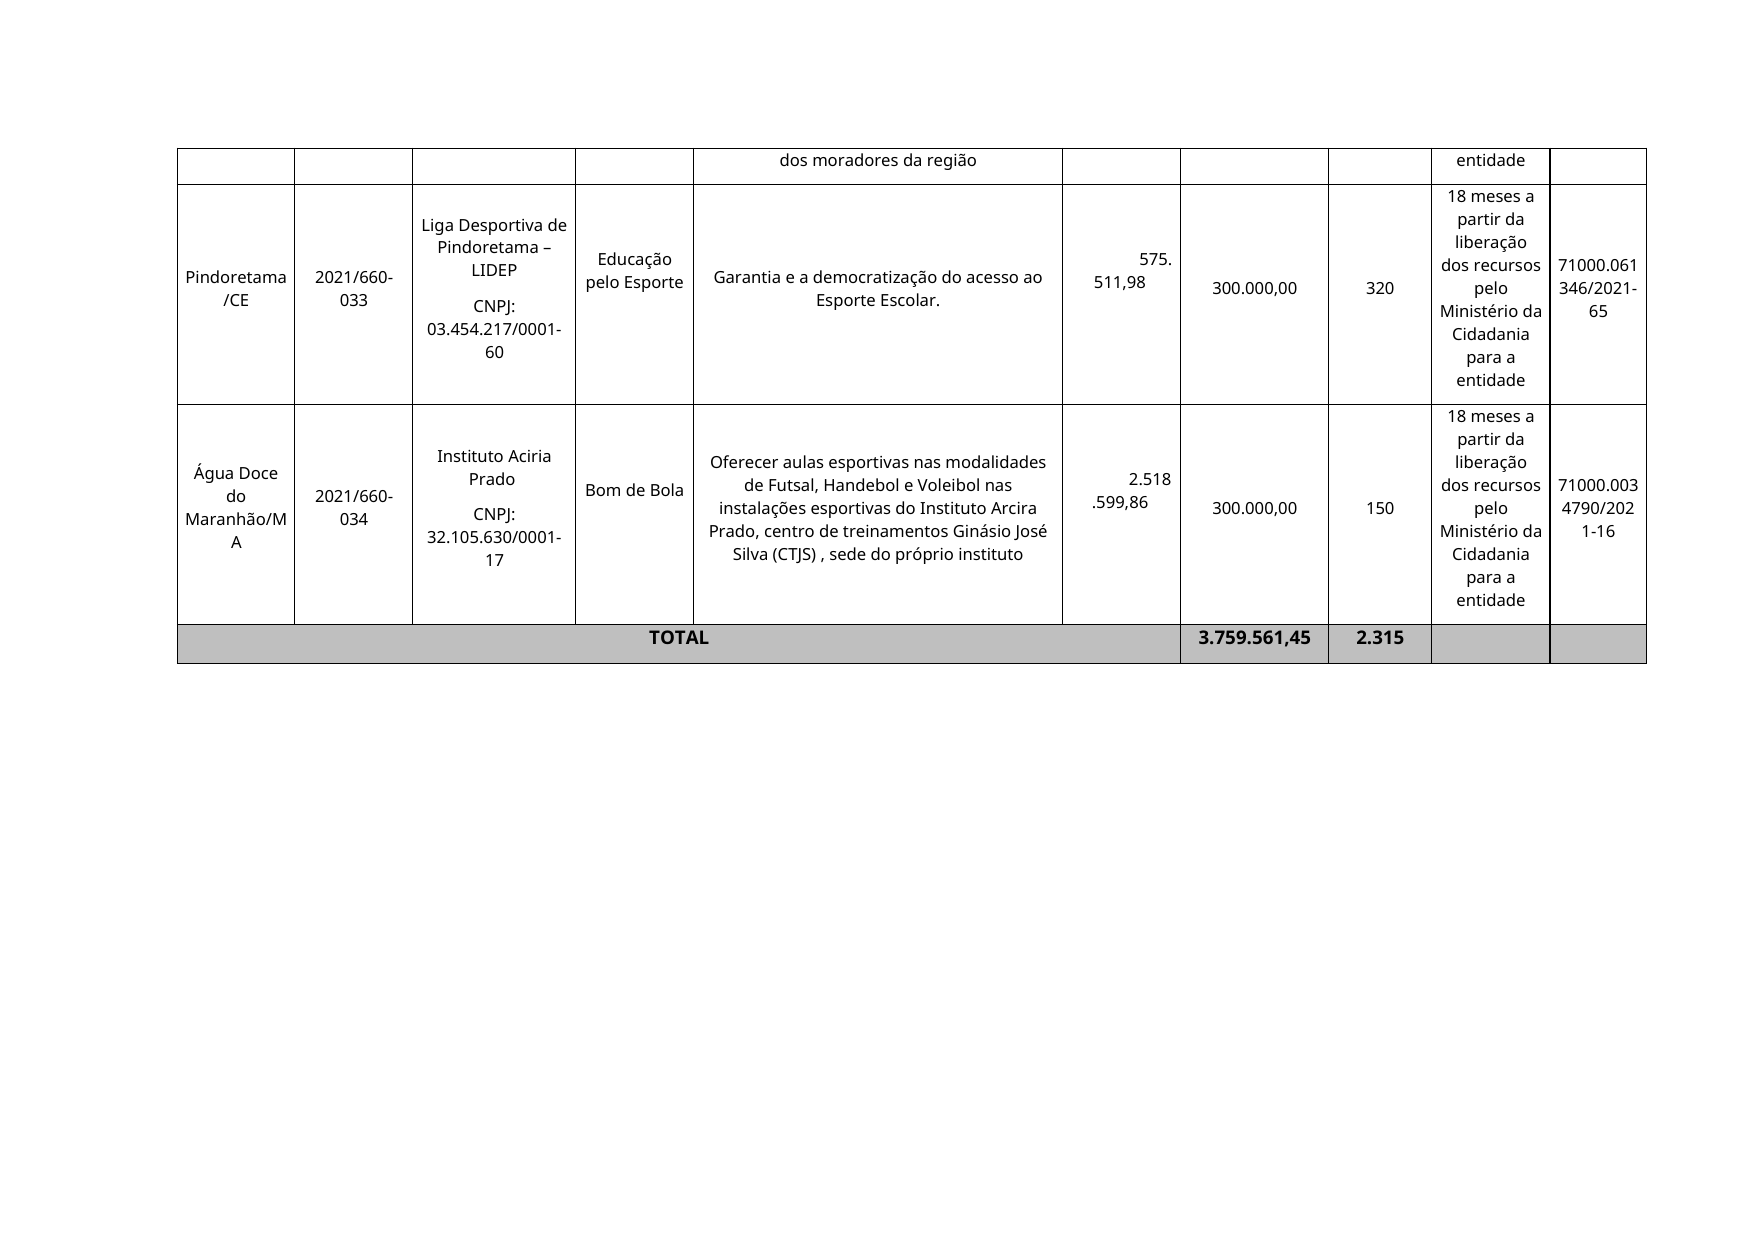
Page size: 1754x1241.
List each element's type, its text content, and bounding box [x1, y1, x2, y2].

table_cell 71000.061346/2021-65 [1551, 185, 1646, 404]
table_cell Água Doce do Maranhão/MA [178, 405, 294, 623]
table_cell [295, 149, 412, 184]
table_cell 2.518.599,86 [1063, 405, 1180, 623]
table_cell Pindoretama/CE [178, 185, 294, 404]
table_cell 575.511,98 [1063, 185, 1180, 404]
table_cell 2021/660-034 [295, 405, 412, 623]
table_cell 2.315 [1329, 625, 1431, 663]
table_cell 320 [1329, 185, 1431, 404]
table_cell entidade [1432, 149, 1549, 184]
table_cell 300.000,00 [1181, 185, 1328, 404]
table_cell TOTAL [178, 625, 1180, 663]
table_cell Bom de Bola [576, 405, 693, 623]
table_cell 18 meses a partir da liberação dos recursos pelo Ministério da Cidadania para a entidade [1432, 405, 1549, 623]
table_cell 300.000,00 [1181, 405, 1328, 623]
table_cell Instituto Aciria Prado CNPJ: 32.105.630/0001-17 [413, 405, 575, 623]
table_cell Garantia e a democratização do acesso ao Esporte Escolar. [694, 185, 1062, 404]
table_cell [576, 149, 693, 184]
table_cell [1181, 149, 1328, 184]
table_cell 150 [1329, 405, 1431, 623]
table_cell dos moradores da região [694, 149, 1062, 184]
table_cell 18 meses a partir da liberação dos recursos pelo Ministério da Cidadania para a entidade [1432, 185, 1549, 404]
table_cell Educação pelo Esporte [576, 185, 693, 404]
table_cell Liga Desportiva de Pindoretama – LIDEP CNPJ: 03.454.217/0001-60 [413, 185, 575, 404]
table_cell [1551, 625, 1646, 663]
table_cell 2021/660-033 [295, 185, 412, 404]
table_cell Oferecer aulas esportivas nas modalidades de Futsal, Handebol e Voleibol nas instalações esportivas do Instituto Arcira Prado, centro de treinamentos Ginásio José Silva (CTJS) , sede do próprio instituto [694, 405, 1062, 623]
table_cell [1432, 625, 1549, 663]
table_cell [1329, 149, 1431, 184]
table_cell 3.759.561,45 [1181, 625, 1328, 663]
table_cell 71000.0034790/2021-16 [1551, 405, 1646, 623]
table_cell [1063, 149, 1180, 184]
table_cell [1551, 149, 1646, 184]
table_cell [178, 149, 294, 184]
table_cell [413, 149, 575, 184]
